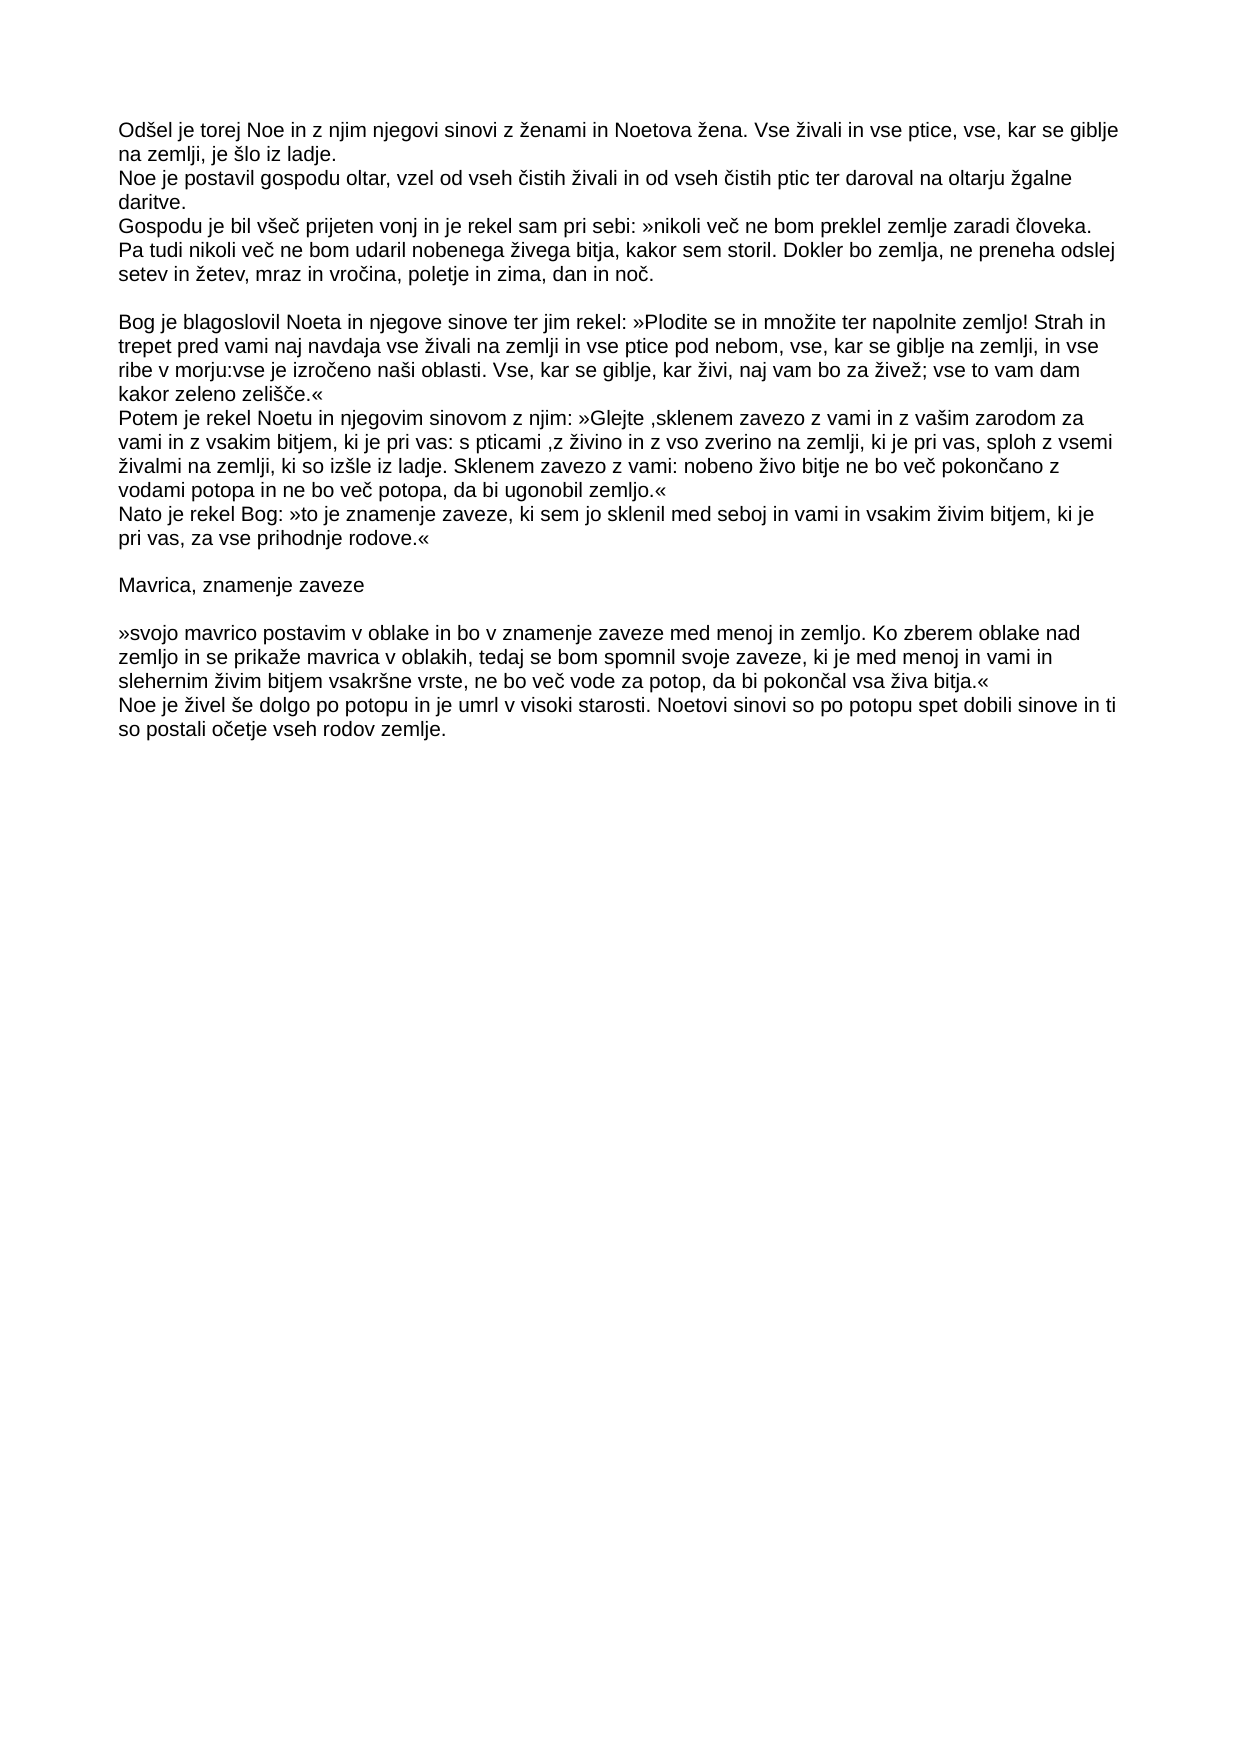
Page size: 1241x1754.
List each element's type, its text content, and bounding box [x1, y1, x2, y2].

text »svojo mavrico postavim v oblake in bo v znamenje zaveze med menoj in zemljo. Ko zberem oblake nad zemljo in se prikaže mavrica v oblakih, tedaj se bom spomnil svoje zaveze, ki je med menoj in vami in slehernim živim bitjem vsakršne vrste, ne bo več vode za potop, da bi pokončal vsa živa bitja.« [118, 621, 1122, 693]
text Gospodu je bil všeč prijeten vonj in je rekel sam pri sebi: »nikoli več ne bom preklel zemlje zaradi človeka. Pa tudi nikoli več ne bom udaril nobenega živega bitja, kakor sem storil. Dokler bo zemlja, ne preneha odslej setev in žetev, mraz in vročina, poletje in zima, dan in noč. [118, 214, 1122, 286]
text Bog je blagoslovil Noeta in njegove sinove ter jim rekel: »Plodite se in množite ter napolnite zemljo! Strah in trepet pred vami naj navdaja vse živali na zemlji in vse ptice pod nebom, vse, kar se giblje na zemlji, in vse ribe v morju:vse je izročeno naši oblasti. Vse, kar se giblje, kar živi, naj vam bo za živež; vse to vam dam kakor zeleno zelišče.« [118, 286, 1122, 406]
text Noe je živel še dolgo po potopu in je umrl v visoki starosti. Noetovi sinovi so po potopu spet dobili sinove in ti so postali očetje vseh rodov zemlje. [118, 693, 1122, 741]
text Odšel je torej Noe in z njim njegovi sinovi z ženami in Noetova žena. Vse živali in vse ptice, vse, kar se giblje na zemlji, je šlo iz ladje. [118, 118, 1122, 166]
text Noe je postavil gospodu oltar, vzel od vseh čistih živali in od vseh čistih ptic ter daroval na oltarju žgalne daritve. [118, 166, 1122, 214]
text Mavrica, znamenje zaveze [118, 573, 1122, 597]
text Potem je rekel Noetu in njegovim sinovom z njim: »Glejte ,sklenem zavezo z vami in z vašim zarodom za vami in z vsakim bitjem, ki je pri vas: s pticami ,z živino in z vso zverino na zemlji, ki je pri vas, sploh z vsemi živalmi na zemlji, ki so izšle iz ladje. Sklenem zavezo z vami: nobeno živo bitje ne bo več pokončano z vodami potopa in ne bo več potopa, da bi ugonobil zemljo.« [118, 406, 1122, 501]
text Nato je rekel Bog: »to je znamenje zaveze, ki sem jo sklenil med seboj in vami in vsakim živim bitjem, ki je pri vas, za vse prihodnje rodove.« [118, 501, 1122, 549]
